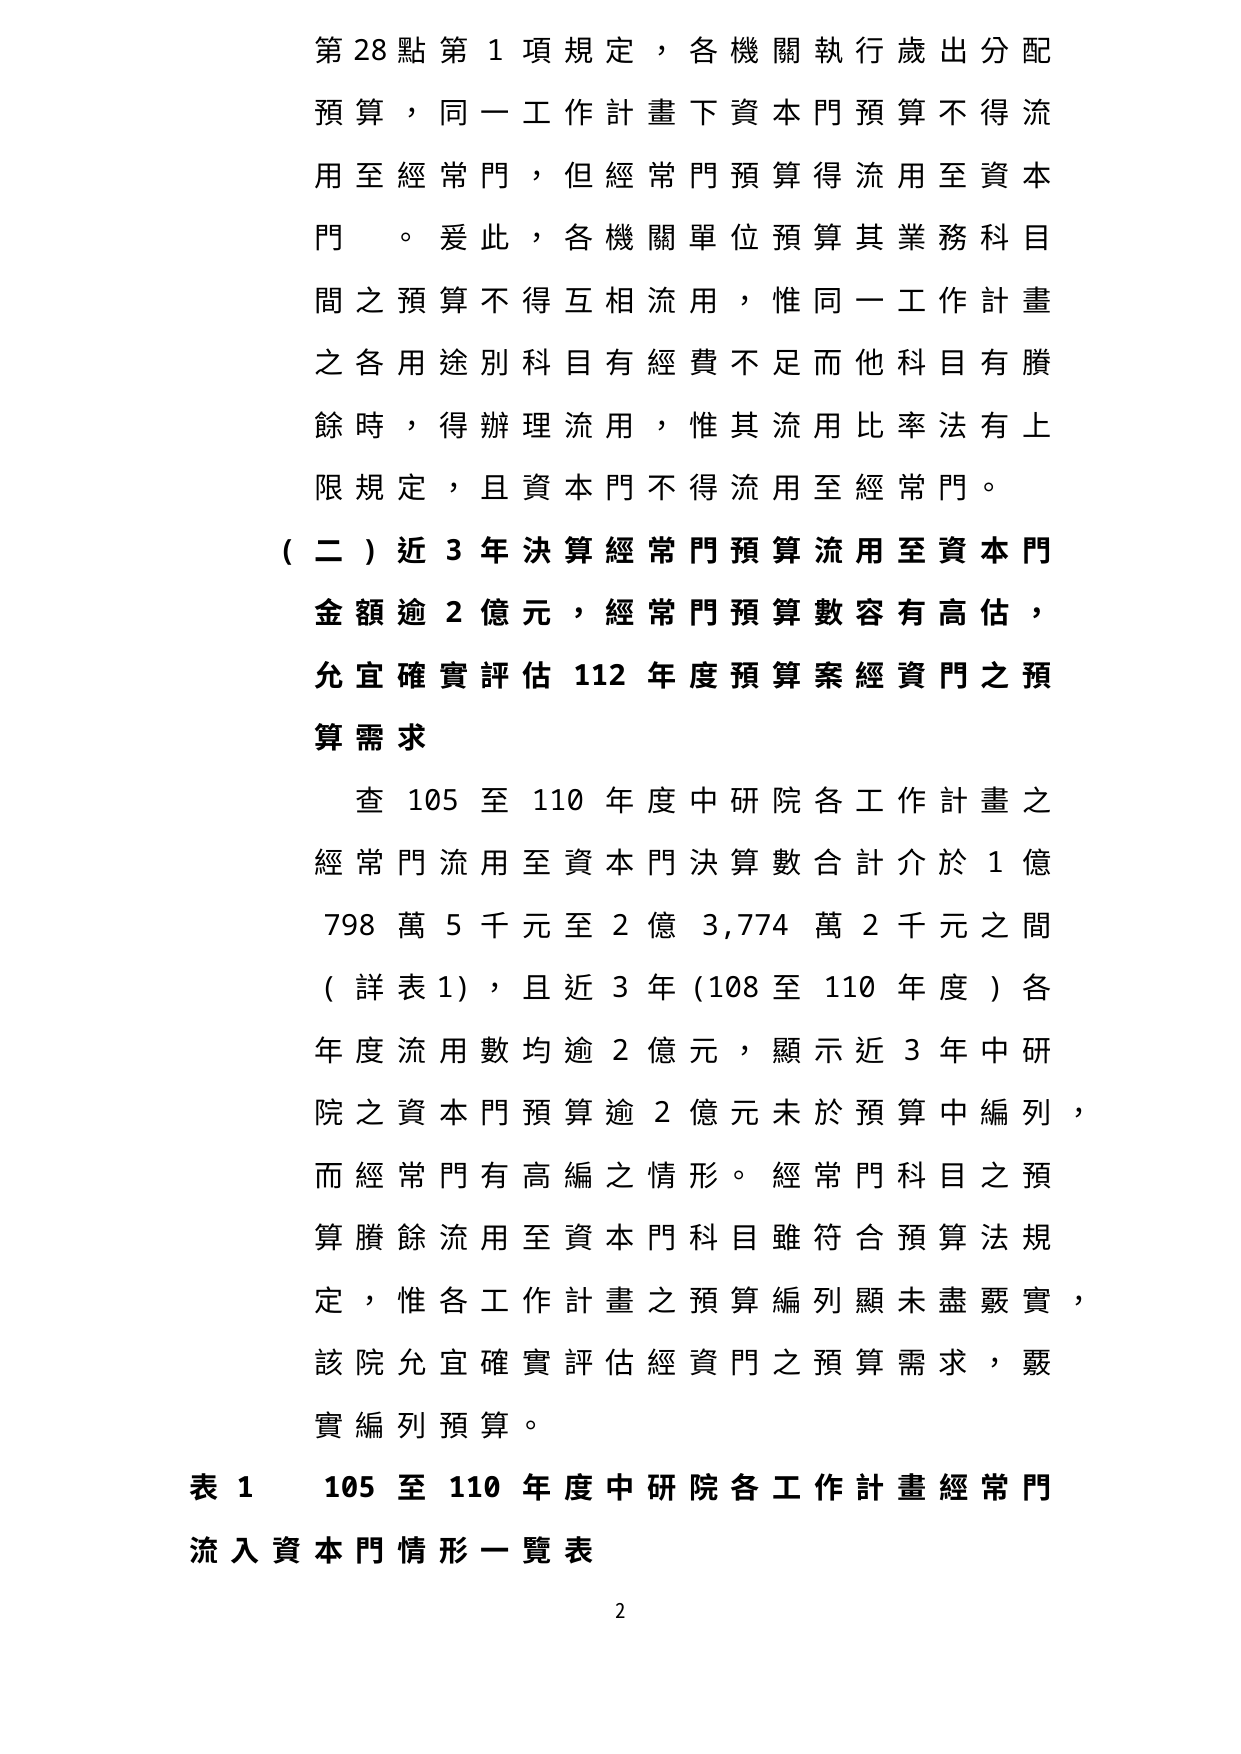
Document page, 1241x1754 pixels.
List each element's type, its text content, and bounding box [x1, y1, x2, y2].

text 第28點第1項規定，各機關執行歲出分配預算，同一工作計畫下資本門預算不得流用至經常門，但經常門預算得流用至資本門 。爰此，各機關單位預算其業務科目間之預算不得互相流用，惟同一工作計畫之各用途別科目有經費不足而他科目有賸餘時，得辦理流用，惟其流用比率法有上限規定，且資本門不得流用至經常門。 [271, 7, 1058, 507]
text (二)近3年決算經常門預算流用至資本門金額逾2億元，經常門預算數容有高估，允宜確實評估112年度預算案經資門之預算需求 [242, 507, 1058, 757]
text 查105至110年度中研院各工作計畫之經常門流用至資本門決算數合計介於1億798萬5千元至2億3,774萬2千元之間(詳表1)，且近3年(108至110年度)各年度流用數均逾2億元，顯示近3年中研院之資本門預算逾2億元未於預算中編列，而經常門有高編之情形。經常門科目之預算賸餘流用至資本門科目雖符合預算法規定，惟各工作計畫之預算編列顯未盡覈實，該院允宜確實評估經資門之預算需求，覈實編列預算。 [271, 757, 1058, 1444]
text 表1 105至110年度中研院各工作計畫經常門流入資本門情形一覽表 [183, 1444, 1058, 1569]
